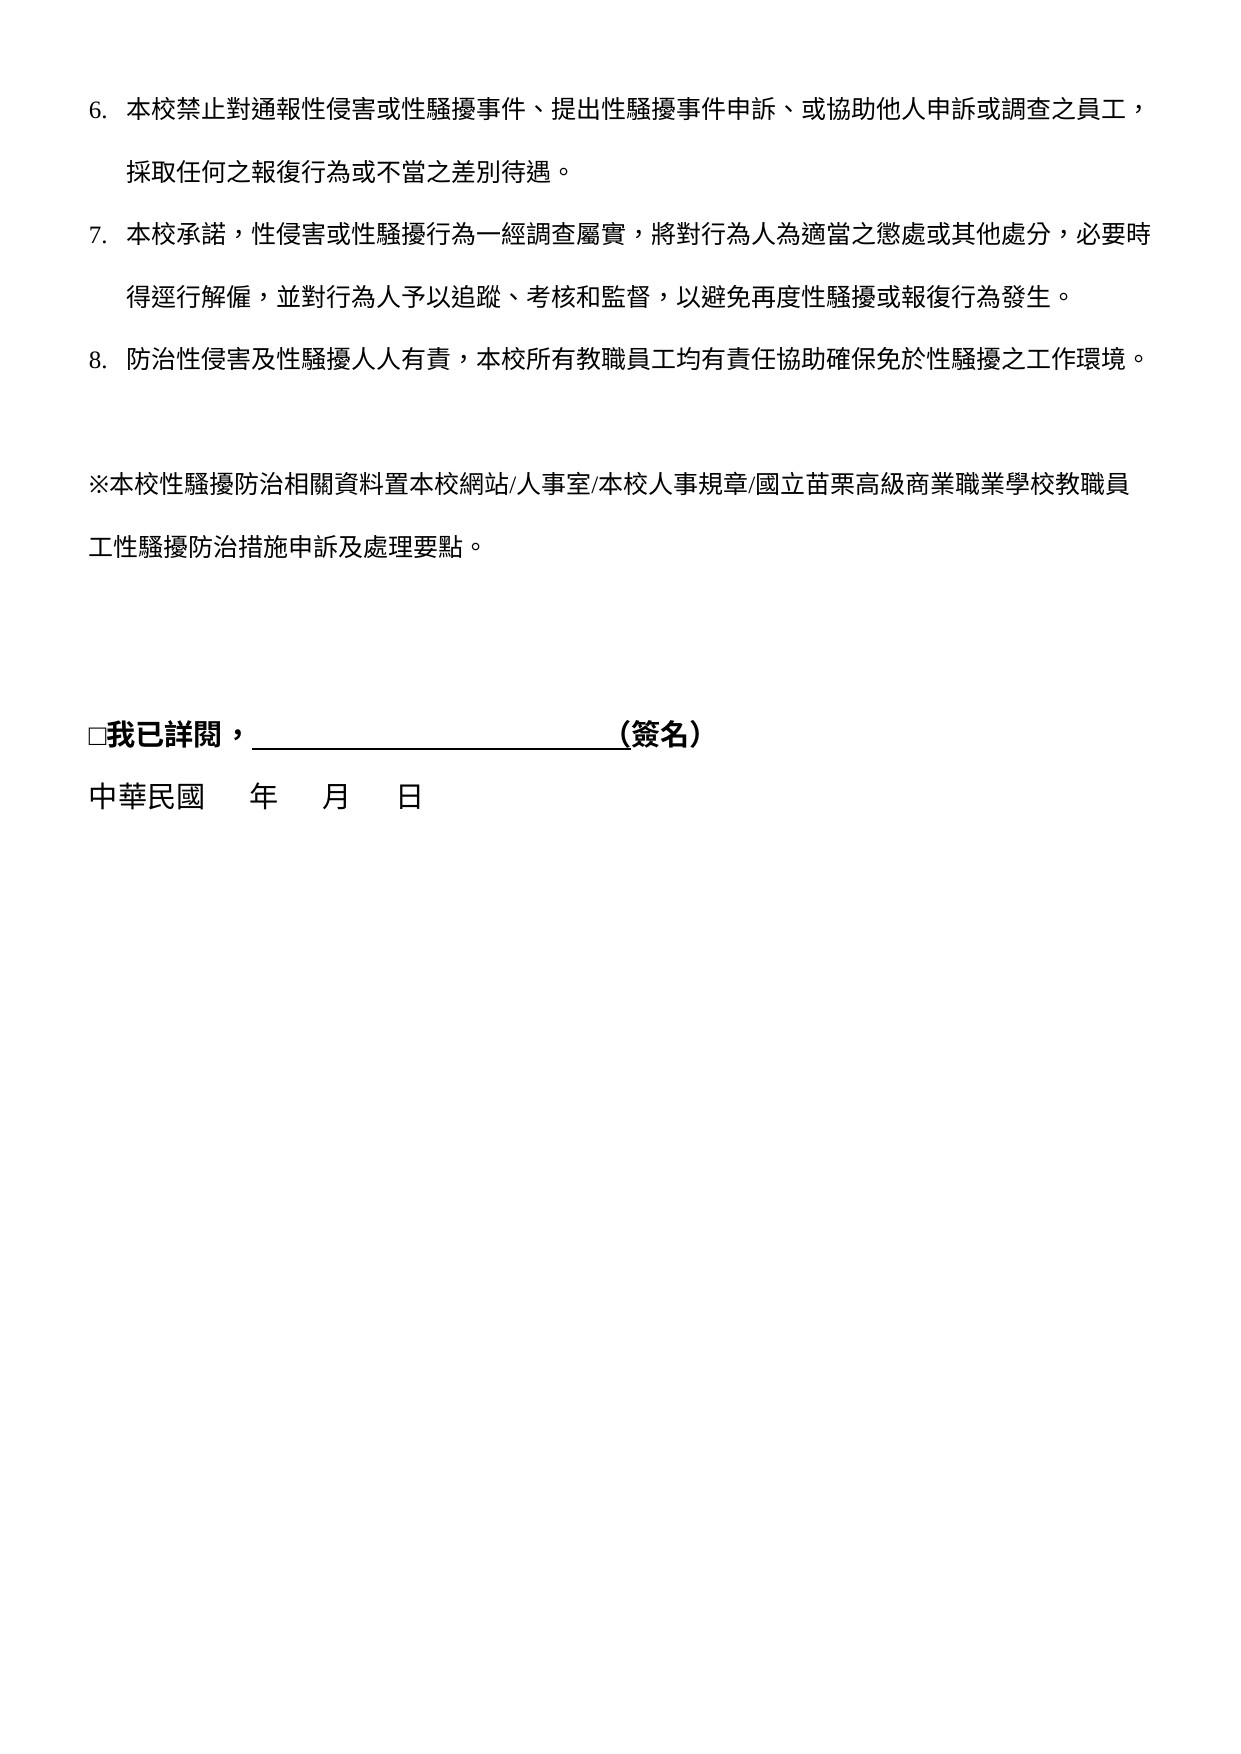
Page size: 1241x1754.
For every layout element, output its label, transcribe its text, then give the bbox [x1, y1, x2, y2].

text □我已詳閱， （簽名） [89, 691, 1152, 753]
text ※本校性騷擾防治相關資料置本校網站/人事室/本校人事規章/國立苗栗高級商業職業學校教職員工性騷擾防治措施申訴及處理要點。 [89, 441, 1152, 566]
list 本校承諾，性侵害或性騒擾行為一經調查屬實，將對行為人為適當之懲處或其他處分，必要時得逕行解僱，並對行為人予以追蹤、考核和監督，以避免再度性騒擾或報復行為發生。 [89, 191, 1152, 316]
list 防治性侵害及性騒擾人人有責，本校所有教職員工均有責任協助確保免於性騒擾之工作環境。 [89, 316, 1152, 378]
list 本校禁止對通報性侵害或性騒擾事件、提出性騒擾事件申訴、或協助他人申訴或調查之員工，採取任何之報復行為或不當之差別待遇。 [89, 66, 1152, 191]
text 中華民國 年 月 日 [89, 753, 1152, 816]
